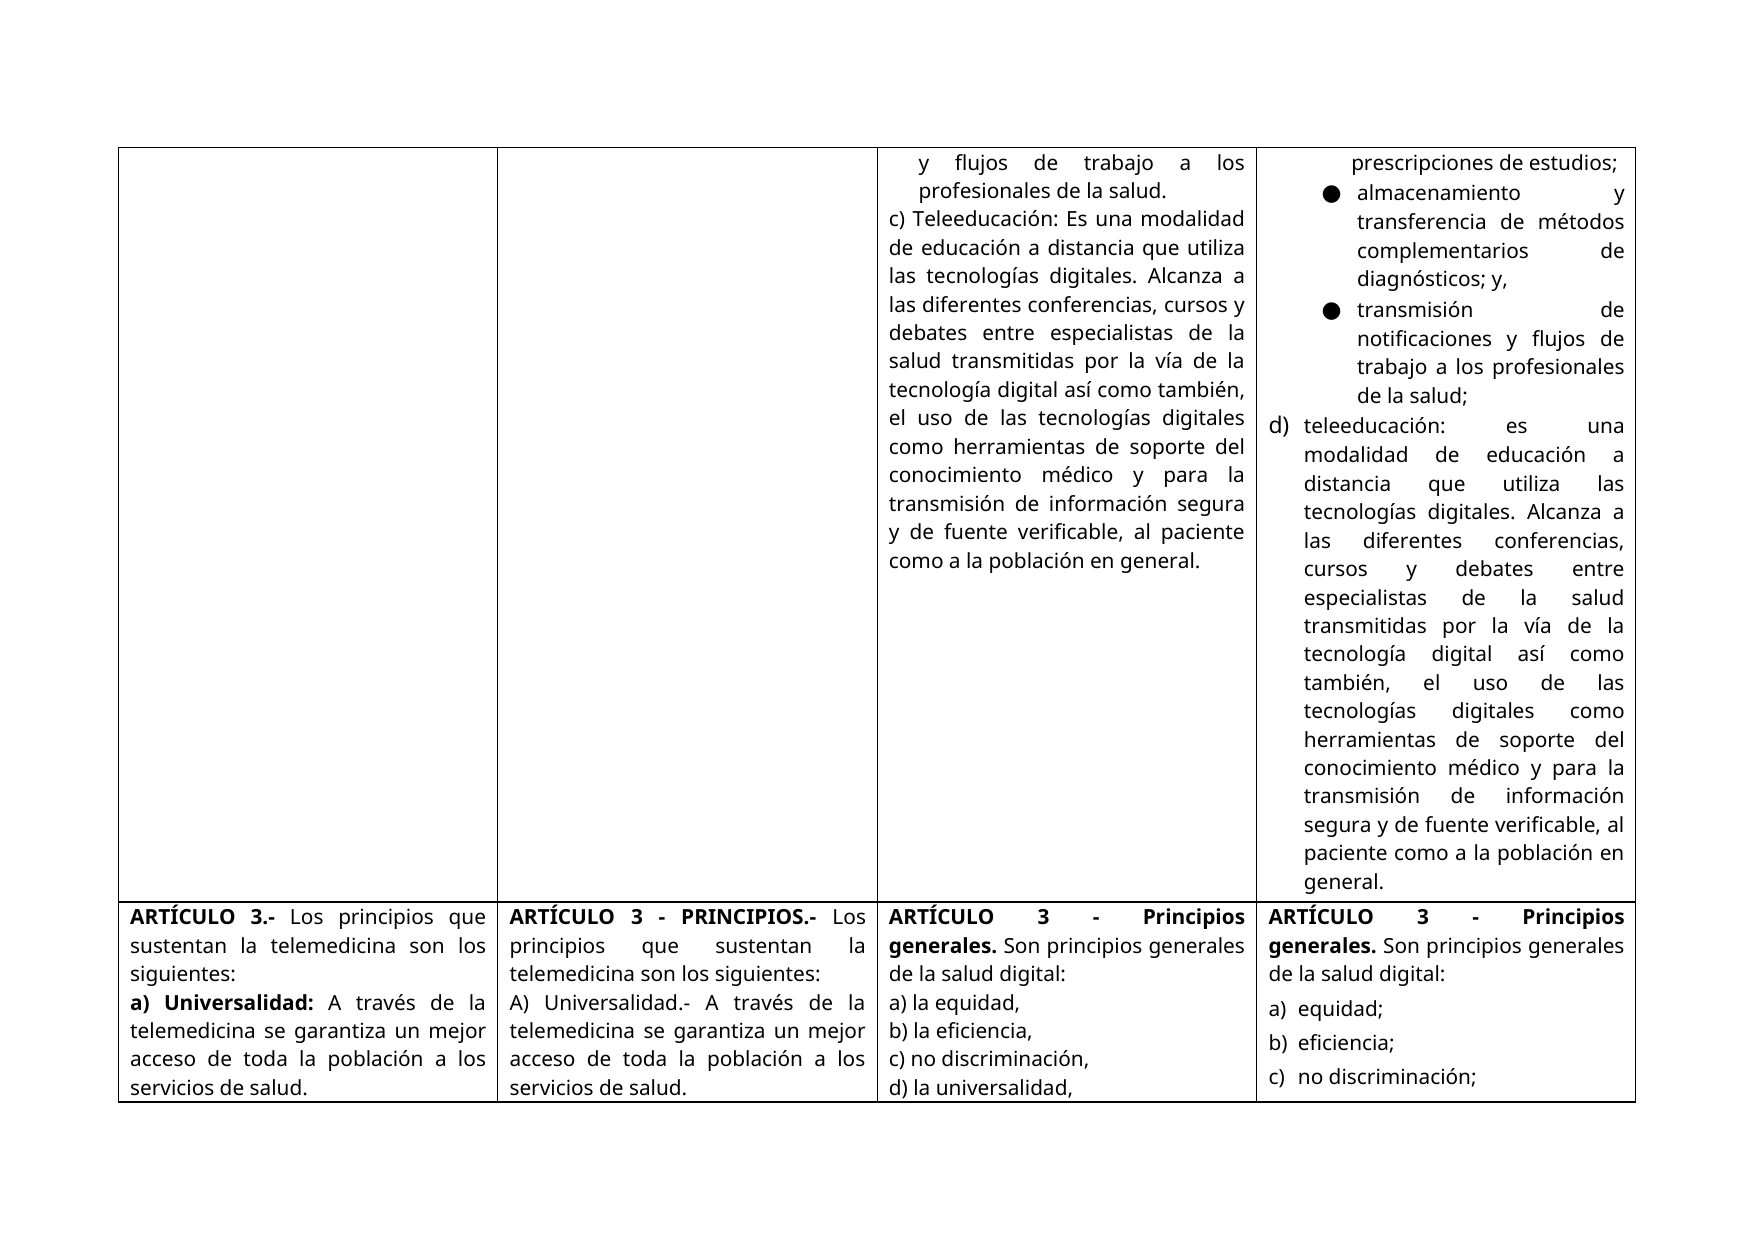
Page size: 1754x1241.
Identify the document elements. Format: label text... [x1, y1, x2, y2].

table_cell ARTÍCULO 3 - PRINCIPIOS.- Los principios que sustentan la telemedicina son los siguientes: A) Universalidad.- A través de la telemedicina se garantiza un mejor acceso de toda la población a los servicios de salud. [498, 903, 877, 1101]
table_cell ARTÍCULO 3.- Los principios que sustentan la telemedicina son los siguientes: a) Universalidad: A través de la telemedicina se garantiza un mejor acceso de toda la población a los servicios de salud. [119, 903, 497, 1101]
table_cell prescripciones de estudios; almacenamiento y transferencia de métodos complementarios de diagnósticos; y, transmisión de notificaciones y flujos de trabajo a los profesionales de la salud; teleeducación: es una modalidad de educación a distancia que utiliza las tecnologías digitales. Alcanza a las diferentes conferencias, cursos y debates entre especialistas de la salud transmitidas por la vía de la tecnología digital así como también, el uso de las tecnologías digitales como herramientas de soporte del conocimiento médico y para la transmisión de información segura y de fuente verificable, al paciente como a la población en general. [1257, 148, 1635, 901]
table_cell ARTÍCULO 3 - Principios generales. Son principios generales de la salud digital: equidad; eficiencia; no discriminación; universalidad; seguridad; calidad de la atención de salud; solidaridad; preservación de la relación médico - paciente, en el marco del respeto a la confidencialidad y secreto médico; accesibilidad; dignidad humana y la identidad, de acuerdo a las disposiciones legales vigentes; y, mejor interés, entendiendo por ello la contemplación del mayor beneficio de pacientes, equipo de salud, instituciones de la población civil y del estado que requieran de la salud digital. [1257, 903, 1635, 1101]
table_cell [498, 148, 877, 901]
table_cell [119, 148, 497, 901]
table_cell y flujos de trabajo a los profesionales de la salud. c) Teleeducación: Es una modalidad de educación a distancia que utiliza las tecnologías digitales. Alcanza a las diferentes conferencias, cursos y debates entre especialistas de la salud transmitidas por la vía de la tecnología digital así como también, el uso de las tecnologías digitales como herramientas de soporte del conocimiento médico y para la transmisión de información segura y de fuente verificable, al paciente como a la población en general. [878, 148, 1256, 901]
table_cell ARTÍCULO 3 - Principios generales. Son principios generales de la salud digital: a) la equidad, b) la eficiencia, c) no discriminación, d) la universalidad, [878, 903, 1256, 1101]
